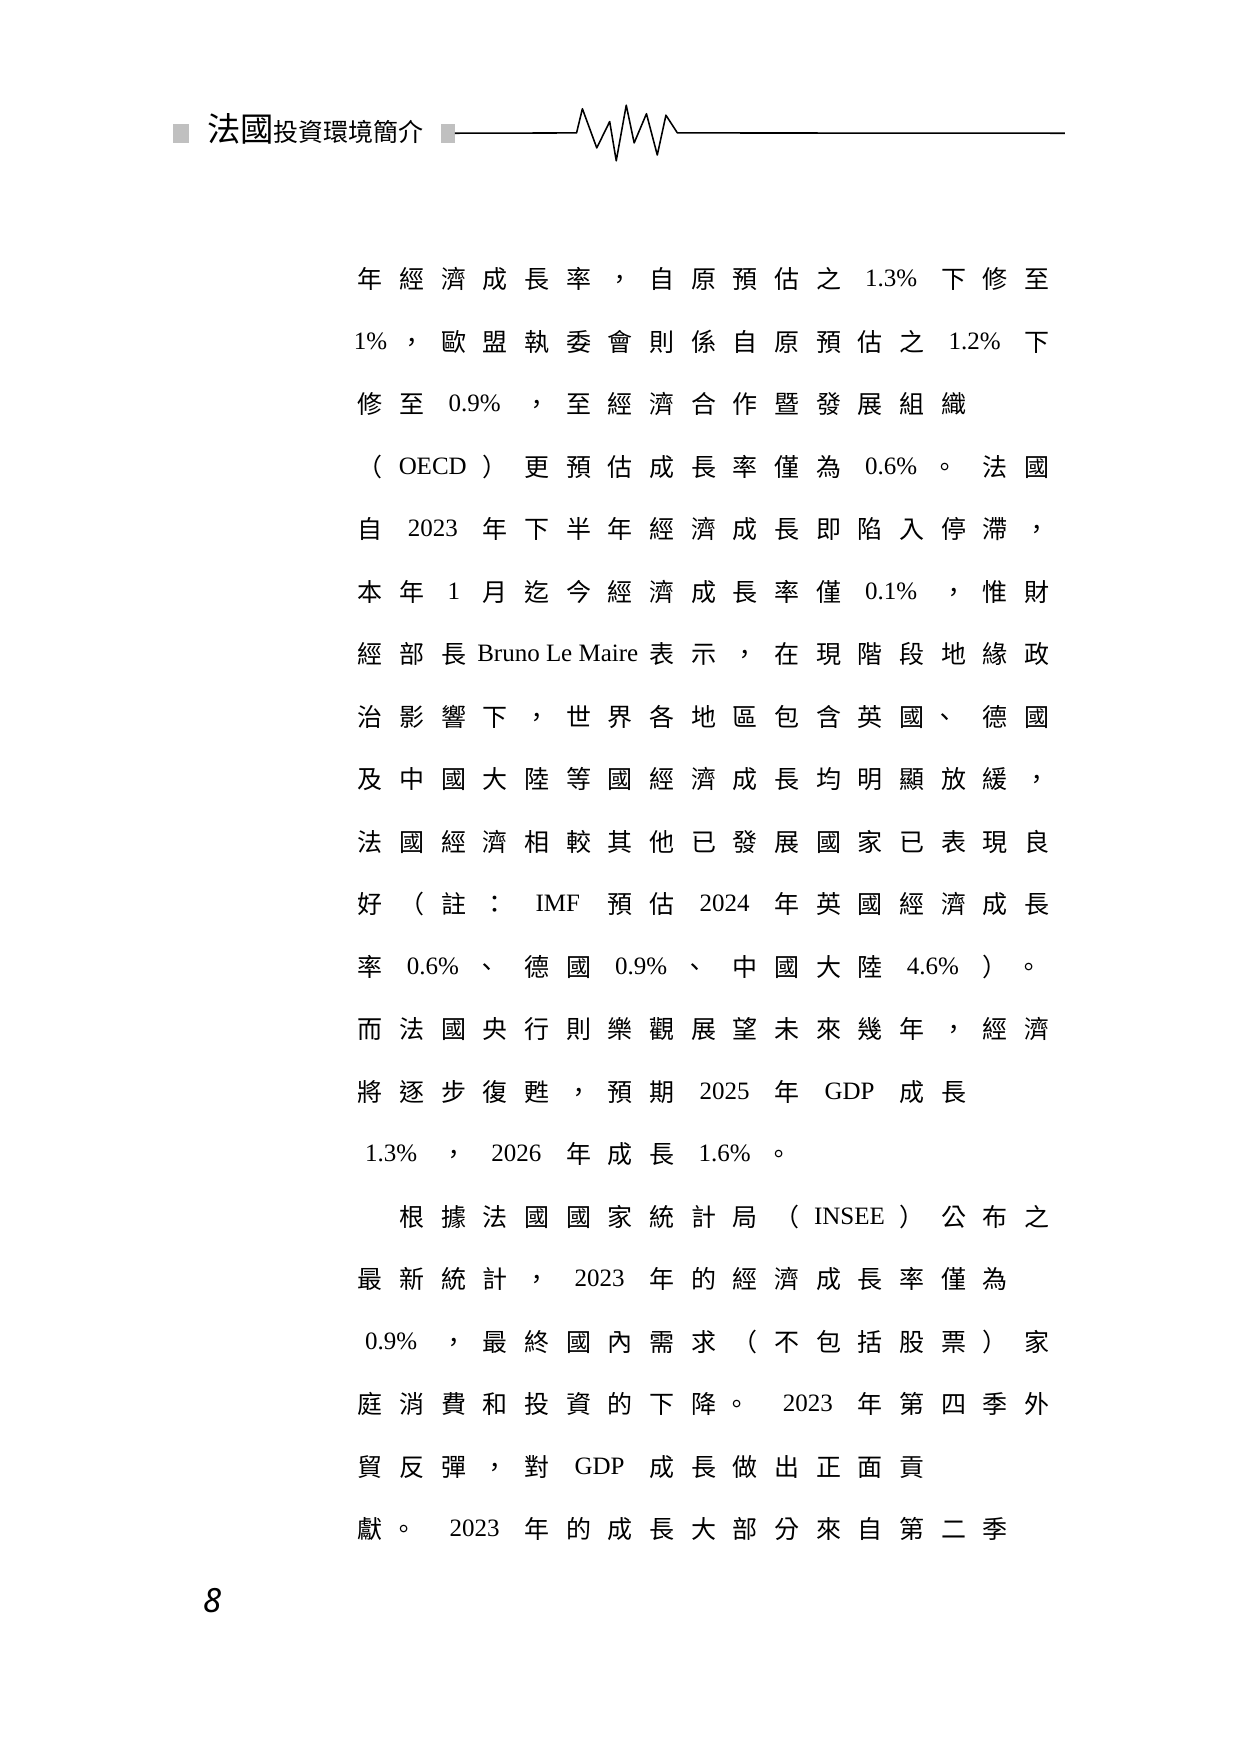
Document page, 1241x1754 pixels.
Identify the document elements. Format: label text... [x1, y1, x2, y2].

text 年經濟成長率，自原預估之1.3%下修至1%，歐盟執委會則係自原預估之1.2%下修至0.9%，至經濟合作暨發展組織（OECD）更預估成長率僅為0.6%。法國自2023年下半年經濟成長即陷入停滯，本年1月迄今經濟成長率僅0.1%，惟財經部長Bruno Le Maire表示，在現階段地緣政治影響下，世界各地區包含英國、德國及中國大陸等國經濟成長均明顯放緩，法國經濟相較其他已發展國家已表現良好（註：IMF預估2024年英國經濟成長率0.6%、德國0.9%、中國大陸4.6%）。而法國央行則樂觀展望未來幾年，經濟將逐步復甦，預期2025年GDP成長1.3%，2026年成長1.6%。 [330, 236, 1058, 1174]
text 根據法國國家統計局（INSEE）公布之最新統計，2023年的經濟成長率僅為0.9%，最終國內需求（不包括股票）家庭消費和投資的下降。2023年第四季外貿反彈，對GDP成長做出正面貢獻。2023年的成長大部分來自第二季 [330, 1174, 1058, 1549]
